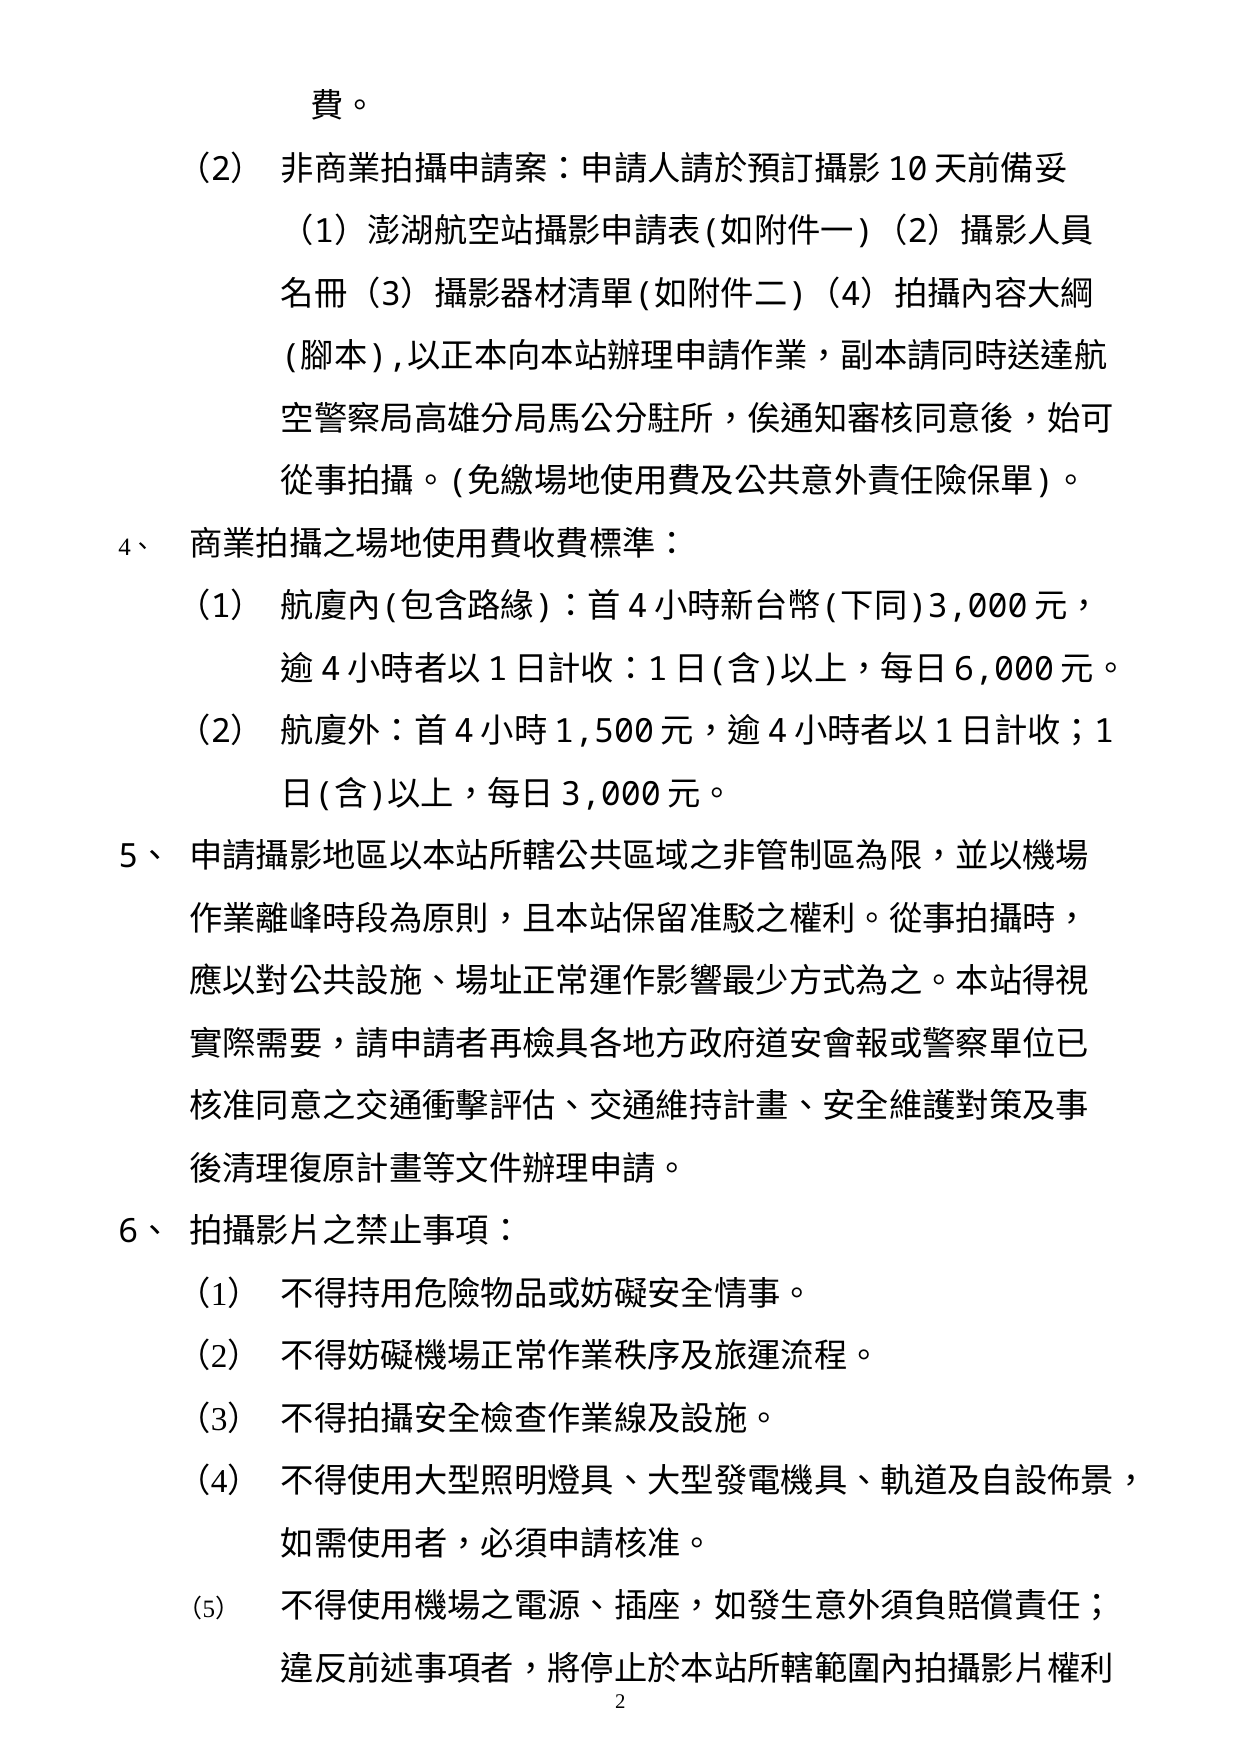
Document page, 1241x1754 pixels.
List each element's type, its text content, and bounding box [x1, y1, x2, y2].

list 航廈外：首4小時1,500元，逾4小時者以1日計收；1日(含)以上，每日3,000元。 [177, 686, 1122, 811]
list 拍攝影片之禁止事項： [118, 1186, 1122, 1249]
list 商業拍攝之場地使用費收費標準： [118, 499, 1122, 561]
list 非商業拍攝申請案：申請人請於預訂攝影10天前備妥（1）澎湖航空站攝影申請表(如附件一)（2）攝影人員名冊（3）攝影器材清單(如附件二)（4）拍攝內容大綱(腳本),以正本向本站辦理申請作業，副本請同時送達航空警察局高雄分局馬公分駐所，俟通知審核同意後，始可從事拍攝。(免繳場地使用費及公共意外責任險保單)。 [177, 124, 1122, 499]
list 申請攝影地區以本站所轄公共區域之非管制區為限，並以機場作業離峰時段為原則，且本站保留准駁之權利。從事拍攝時，應以對公共設施、場址正常運作影響最少方式為之。本站得視實際需要，請申請者再檢具各地方政府道安會報或警察單位已核准同意之交通衝擊評估、交通維持計畫、安全維護對策及事後清理復原計畫等文件辦理申請。 [118, 811, 1122, 1186]
list 申請人於接獲核准通知後，依本站開立之收款書，向指定銀行繳款。繳費後不得以任何理由要求退還場地使用費。 [251, 61, 1122, 124]
list 不得妨礙機場正常作業秩序及旅運流程。 [177, 1311, 1122, 1374]
list 不得持用危險物品或妨礙安全情事。 [177, 1249, 1122, 1311]
list 航廈內(包含路緣)：首4小時新台幣(下同)3,000元，逾4小時者以1日計收：1日(含)以上，每日6,000元。 [177, 561, 1122, 686]
list 不得使用機場之電源、插座，如發生意外須負賠償責任；違反前述事項者，將停止於本站所轄範圍內拍攝影片權利 [177, 1561, 1122, 1686]
list 不得使用大型照明燈具、大型發電機具、軌道及自設佈景，如需使用者，必須申請核准。 [177, 1436, 1122, 1561]
list 不得拍攝安全檢查作業線及設施。 [177, 1374, 1122, 1436]
